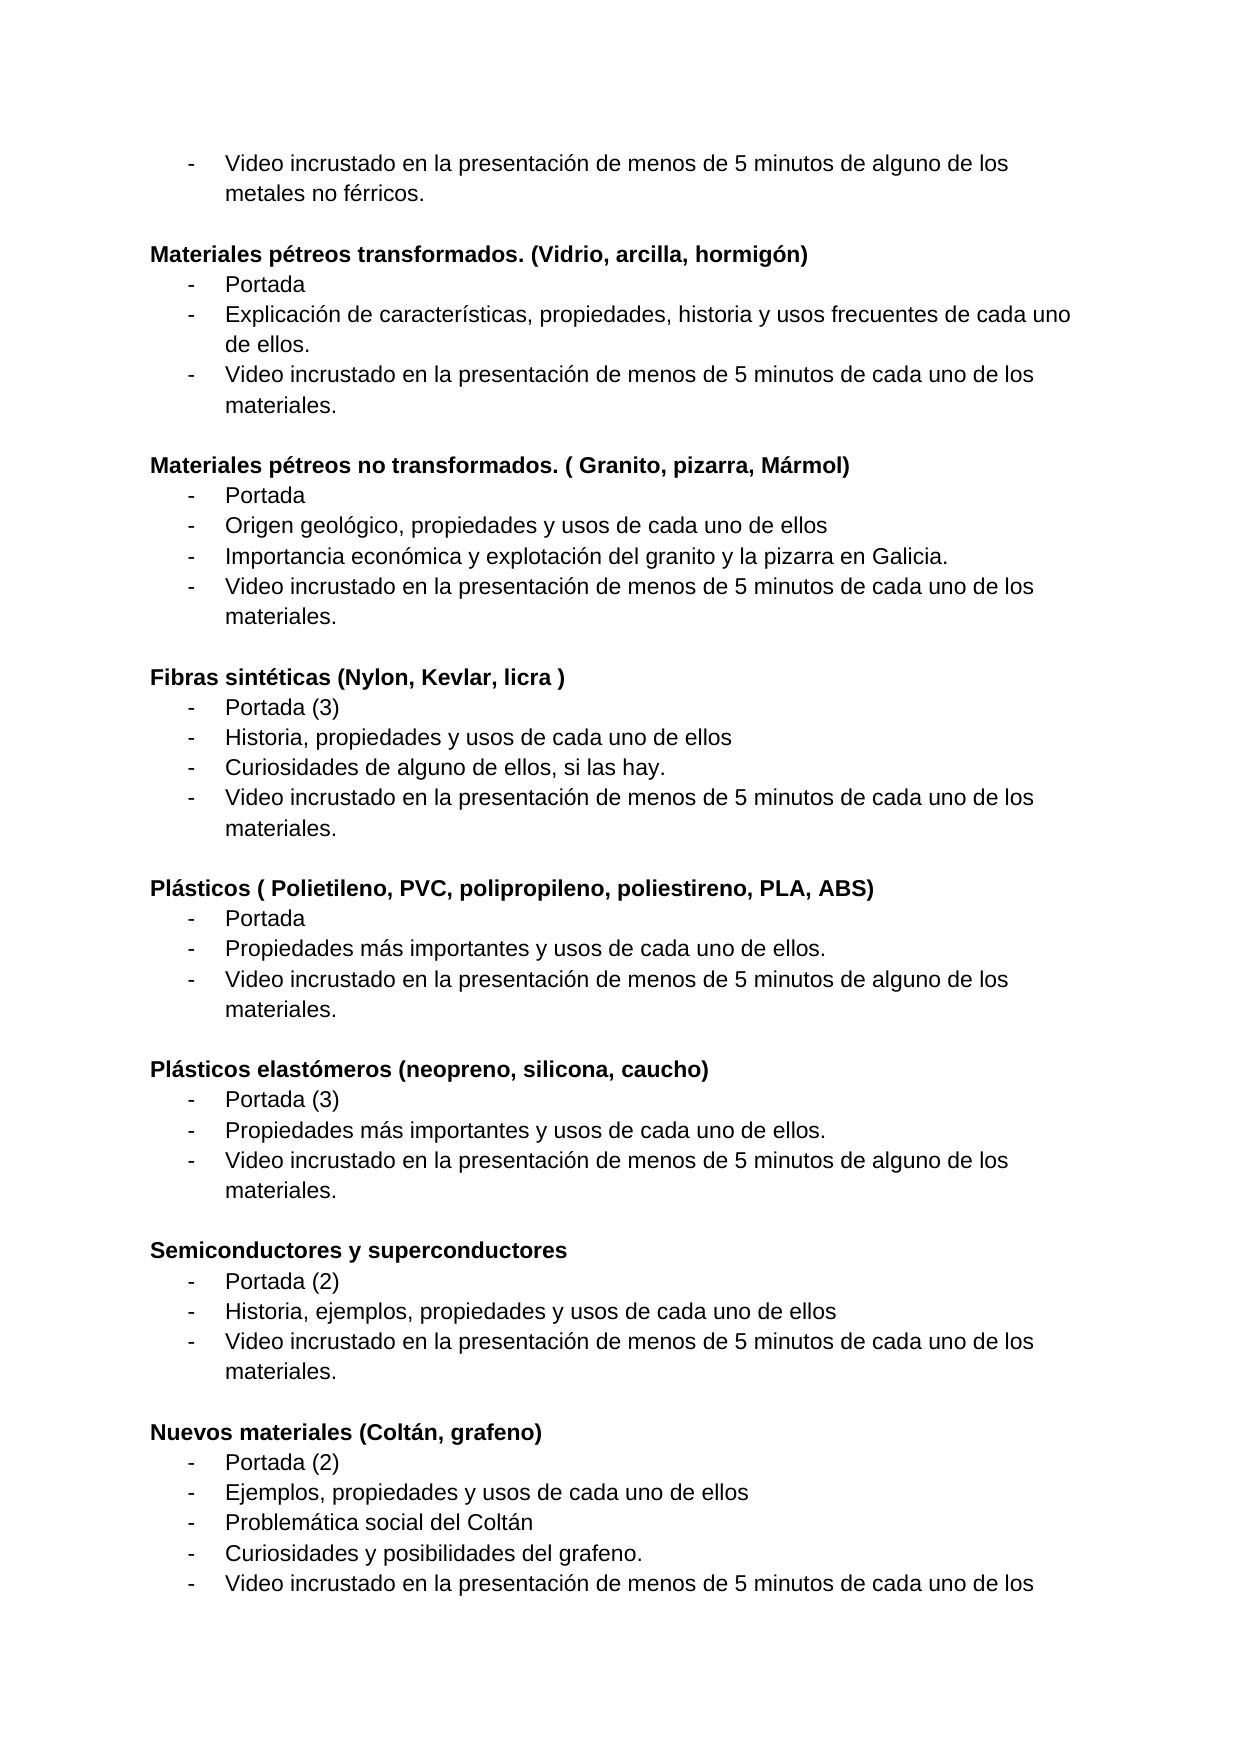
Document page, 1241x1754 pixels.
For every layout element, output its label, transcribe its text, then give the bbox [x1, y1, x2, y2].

list Video incrustado en la presentación de menos de 5 minutos de cada uno de los [187, 1570, 1090, 1596]
list Portada (2) [187, 1268, 1090, 1294]
text Fibras sintéticas (Nylon, Kevlar, licra ) [150, 663, 1090, 690]
list Portada (2) [187, 1449, 1090, 1475]
list Video incrustado en la presentación de menos de 5 minutos de cada uno de los materiales. [187, 1328, 1090, 1385]
list Portada (3) [187, 694, 1090, 720]
text Nuevos materiales (Coltán, grafeno) [150, 1419, 1090, 1445]
list Origen geológico, propiedades y usos de cada uno de ellos [187, 512, 1090, 539]
list Video incrustado en la presentación de menos de 5 minutos de cada uno de los materiales. [187, 361, 1090, 418]
list Historia, ejemplos, propiedades y usos de cada uno de ellos [187, 1298, 1090, 1324]
text Plásticos elastómeros (neopreno, silicona, caucho) [150, 1056, 1090, 1083]
list Portada [187, 271, 1090, 297]
list Curiosidades de alguno de ellos, si las hay. [187, 754, 1090, 781]
list Video incrustado en la presentación de menos de 5 minutos de cada uno de los materiales. [187, 784, 1090, 841]
list Video incrustado en la presentación de menos de 5 minutos de alguno de los metales no férricos. [187, 150, 1090, 207]
text Materiales pétreos transformados. (Vidrio, arcilla, hormigón) [150, 241, 1090, 267]
text Materiales pétreos no transformados. ( Granito, pizarra, Mármol) [150, 452, 1090, 478]
list Explicación de características, propiedades, historia y usos frecuentes de cada uno de ellos. [187, 301, 1090, 358]
list Propiedades más importantes y usos de cada uno de ellos. [187, 1117, 1090, 1143]
list Video incrustado en la presentación de menos de 5 minutos de cada uno de los materiales. [187, 573, 1090, 629]
text Plásticos ( Polietileno, PVC, polipropileno, poliestireno, PLA, ABS) [150, 875, 1090, 901]
list Portada (3) [187, 1086, 1090, 1113]
list Video incrustado en la presentación de menos de 5 minutos de alguno de los materiales. [187, 966, 1090, 1022]
list Curiosidades y posibilidades del grafeno. [187, 1539, 1090, 1566]
list Portada [187, 905, 1090, 932]
list Historia, propiedades y usos de cada uno de ellos [187, 724, 1090, 750]
list Problemática social del Coltán [187, 1509, 1090, 1536]
list Importancia económica y explotación del granito y la pizarra en Galicia. [187, 543, 1090, 569]
list Portada [187, 482, 1090, 509]
list Ejemplos, propiedades y usos de cada uno de ellos [187, 1479, 1090, 1506]
list Video incrustado en la presentación de menos de 5 minutos de alguno de los materiales. [187, 1147, 1090, 1203]
text Semiconductores y superconductores [150, 1237, 1090, 1264]
list Propiedades más importantes y usos de cada uno de ellos. [187, 935, 1090, 962]
